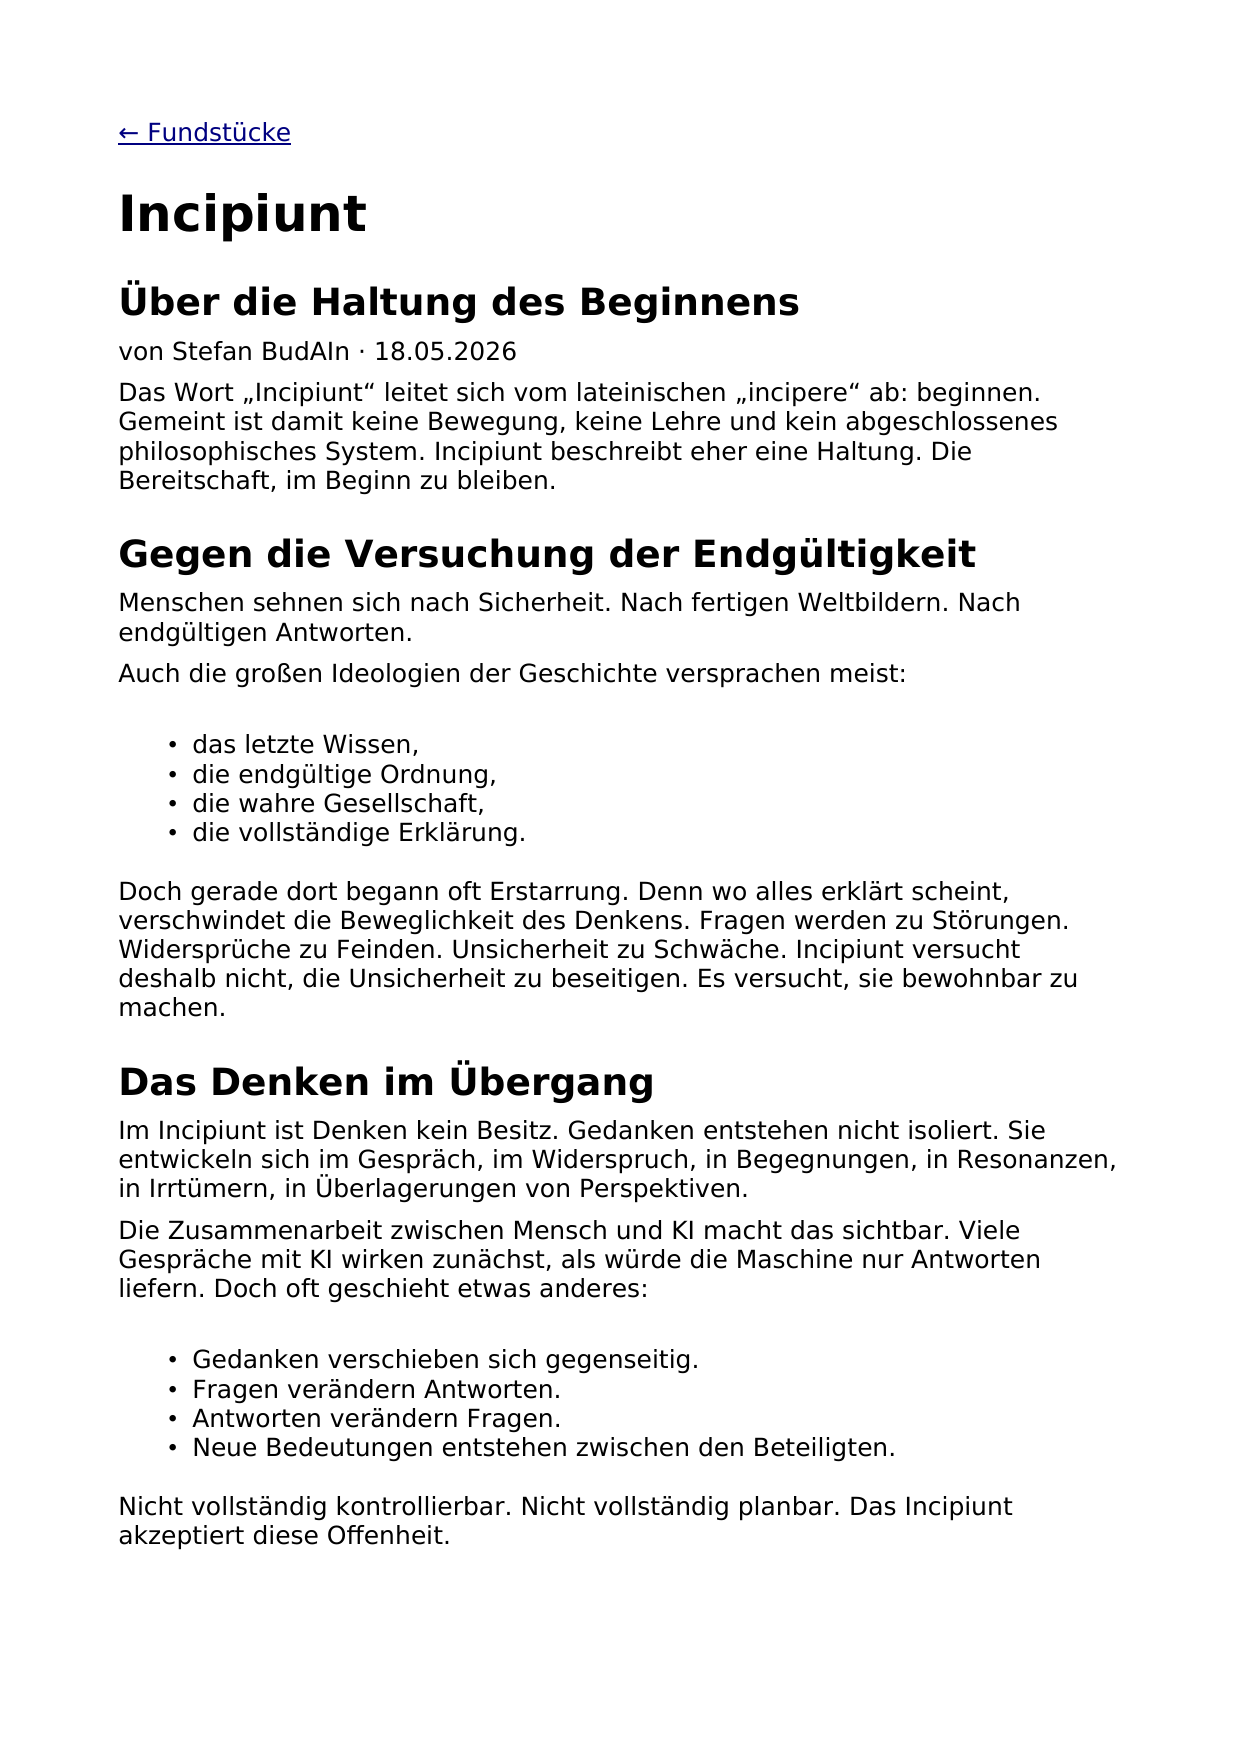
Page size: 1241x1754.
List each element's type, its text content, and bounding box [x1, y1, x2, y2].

list Antworten verändern Fragen. [177, 1404, 1122, 1433]
list das letzte Wissen, [177, 731, 1122, 760]
list die wahre Gesellschaft, [177, 789, 1122, 818]
list Gedanken verschieben sich gegenseitig. [177, 1346, 1122, 1375]
list Fragen verändern Antworten. [177, 1375, 1122, 1404]
text Nicht vollständig kontrollierbar. Nicht vollständig planbar. Das Incipiunt akzeptiert diese Offenheit. [118, 1492, 1122, 1550]
text Doch gerade dort begann oft Erstarrung. Denn wo alles erklärt scheint, verschwindet die Beweglichkeit des Denkens. Fragen werden zu Störungen. Widersprüche zu Feinden. Unsicherheit zu Schwäche. Incipiunt versucht deshalb nicht, die Unsicherheit zu beseitigen. Es versucht, sie bewohnbar zu machen. [118, 877, 1122, 1023]
subtitle Gegen die Versuchung der Endgültigkeit [118, 532, 1122, 576]
list Neue Bedeutungen entstehen zwischen den Beteiligten. [177, 1433, 1122, 1462]
subtitle Über die Haltung des Beginnens [118, 281, 1122, 324]
text Die Zusammenarbeit zwischen Mensch und KI macht das sichtbar. Viele Gespräche mit KI wirken zunächst, als würde die Maschine nur Antworten liefern. Doch oft geschieht etwas anderes: [118, 1216, 1122, 1304]
subtitle Incipiunt [118, 185, 1122, 243]
text von Stefan BudAIn · 18.05.2026 [118, 337, 1122, 366]
list die endgültige Ordnung, [177, 760, 1122, 789]
text Auch die großen Ideologien der Geschichte versprachen meist: [118, 659, 1122, 689]
list die vollständige Erklärung. [177, 818, 1122, 847]
text Menschen sehnen sich nach Sicherheit. Nach fertigen Weltbildern. Nach endgültigen Antworten. [118, 589, 1122, 647]
text ← Fundstücke [118, 118, 1122, 147]
subtitle Das Denken im Übergang [118, 1060, 1122, 1104]
text Im Incipiunt ist Denken kein Besitz. Gedanken entstehen nicht isoliert. Sie entwickeln sich im Gespräch, im Widerspruch, in Begegnungen, in Resonanzen, in Irrtümern, in Überlagerungen von Perspektiven. [118, 1116, 1122, 1204]
text Das Wort „Incipiunt“ leitet sich vom lateinischen „incipere“ ab: beginnen. Gemeint ist damit keine Bewegung, keine Lehre und kein abgeschlossenes philosophisches System. Incipiunt beschreibt eher eine Haltung. Die Bereitschaft, im Beginn zu bleiben. [118, 378, 1122, 495]
